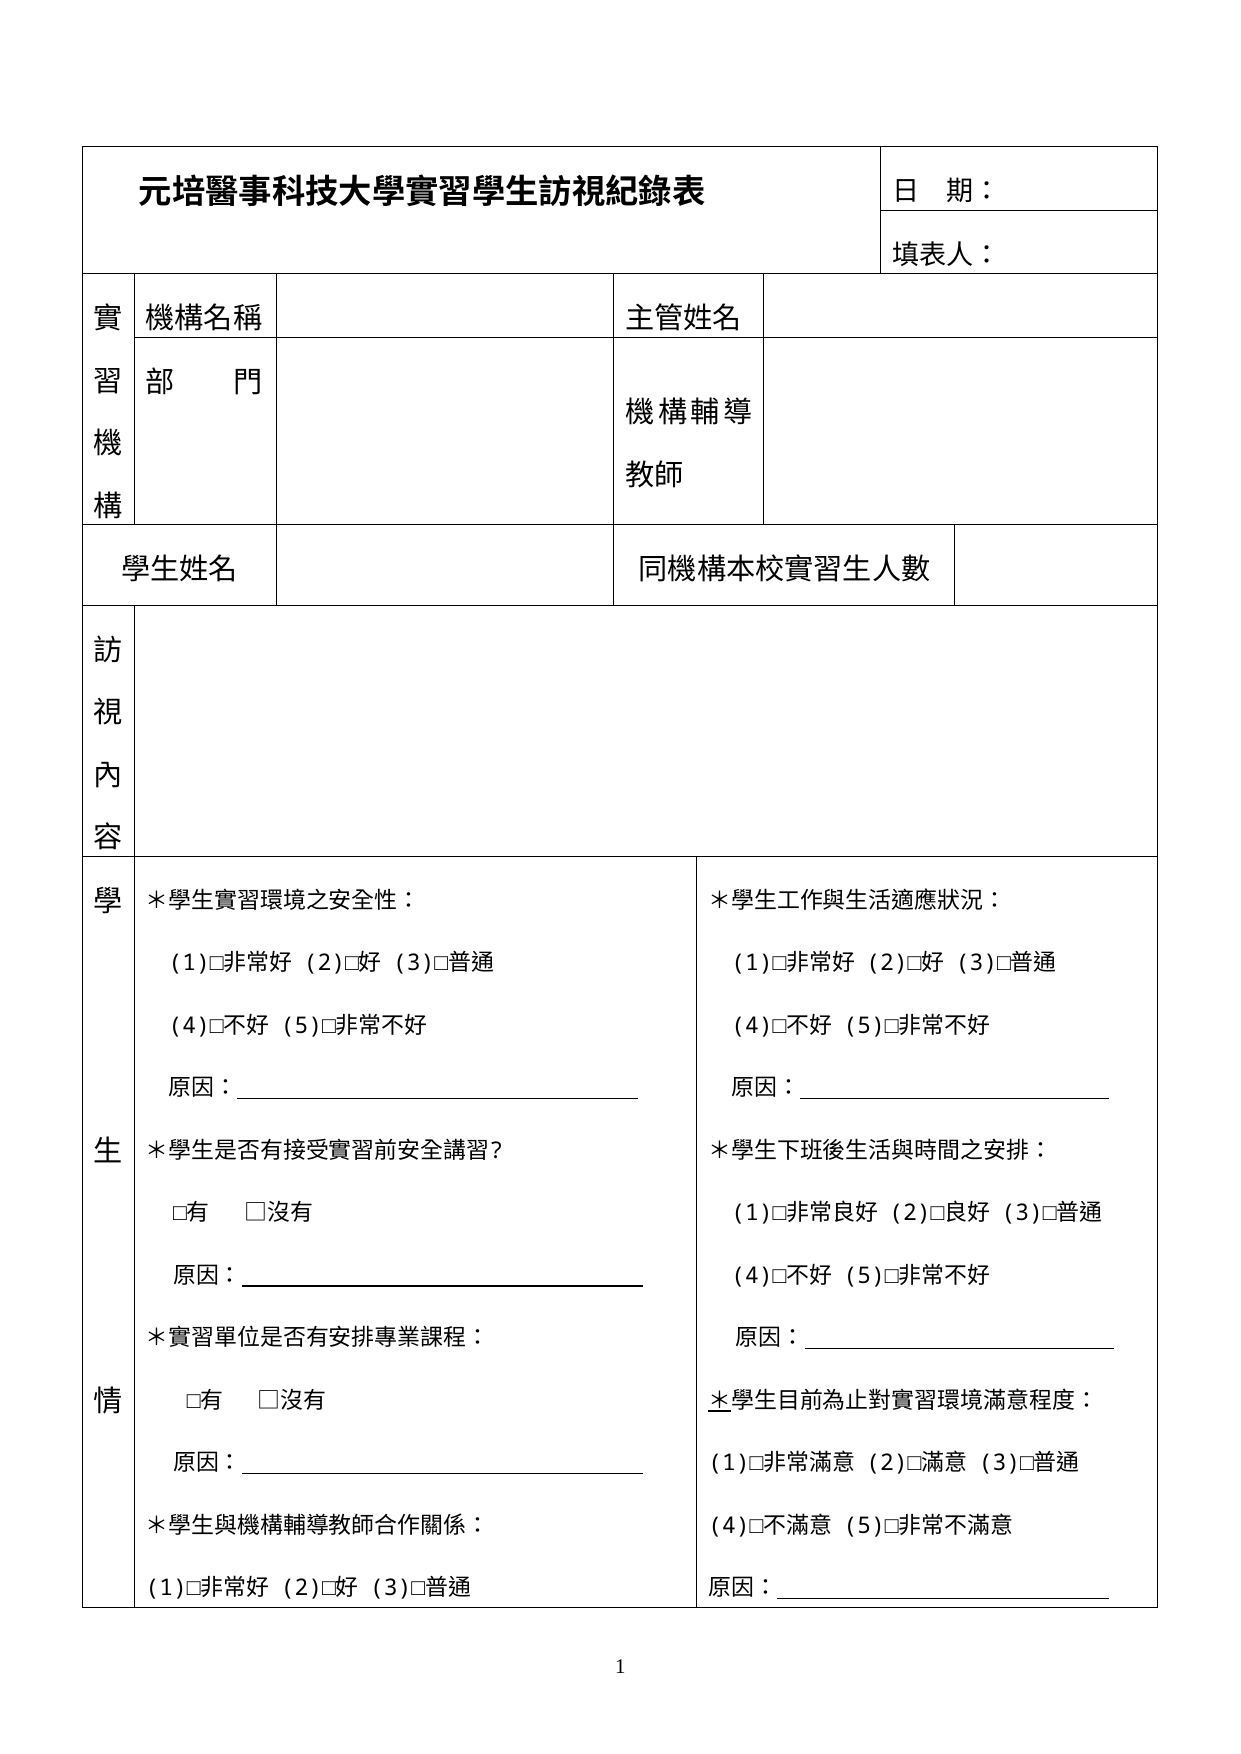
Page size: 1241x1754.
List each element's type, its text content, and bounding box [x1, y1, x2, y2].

table_cell [135, 606, 1157, 856]
table_cell 機構名稱 [135, 274, 276, 337]
table_cell [277, 525, 613, 605]
table_cell ＊學生實習環境之安全性： (1)□非常好 (2)□好 (3)□普通 (4)□不好 (5)□非常不好 原因： ＊學生是否有接受實習前安全講習? □有 □沒有 原因： ＊實習單位是否有安排專業課程： □有 □沒有 原因： ＊學生與機構輔導教師合作關係： (1)□非常好 (2)□好 (3)□普通 [135, 857, 696, 1607]
table_cell 實 習 機 構 [83, 274, 134, 524]
table_header 元培醫事科技大學實習學生訪視紀錄表 [83, 147, 880, 273]
table_cell 機構輔導教師 [614, 338, 763, 524]
table_cell 學生姓名 [83, 525, 276, 605]
table_cell [955, 525, 1157, 605]
table_cell [277, 274, 613, 337]
table_cell 主管姓名 [614, 274, 763, 337]
table_cell 訪 視 內 容 [83, 606, 134, 856]
table_cell 學 生 情 [83, 857, 134, 1607]
table_cell [277, 338, 613, 524]
table_cell [764, 274, 1157, 337]
table_header 日 期： [881, 147, 1157, 210]
table_cell ＊學生工作與生活適應狀況： (1)□非常好 (2)□好 (3)□普通 (4)□不好 (5)□非常不好 原因： ＊學生下班後生活與時間之安排： (1)□非常良好 (2)□良好 (3)□普通 (4)□不好 (5)□非常不好 原因： ＊學生目前為止對實習環境滿意程度： (1)□非常滿意 (2)□滿意 (3)□普通 (4)□不滿意 (5)□非常不滿意 原因： [697, 857, 1157, 1607]
table_cell 同機構本校實習生人數 [614, 525, 954, 605]
table_cell [764, 338, 1157, 524]
table_cell 填表人： [881, 211, 1157, 273]
table_cell 部 門 [135, 338, 276, 524]
